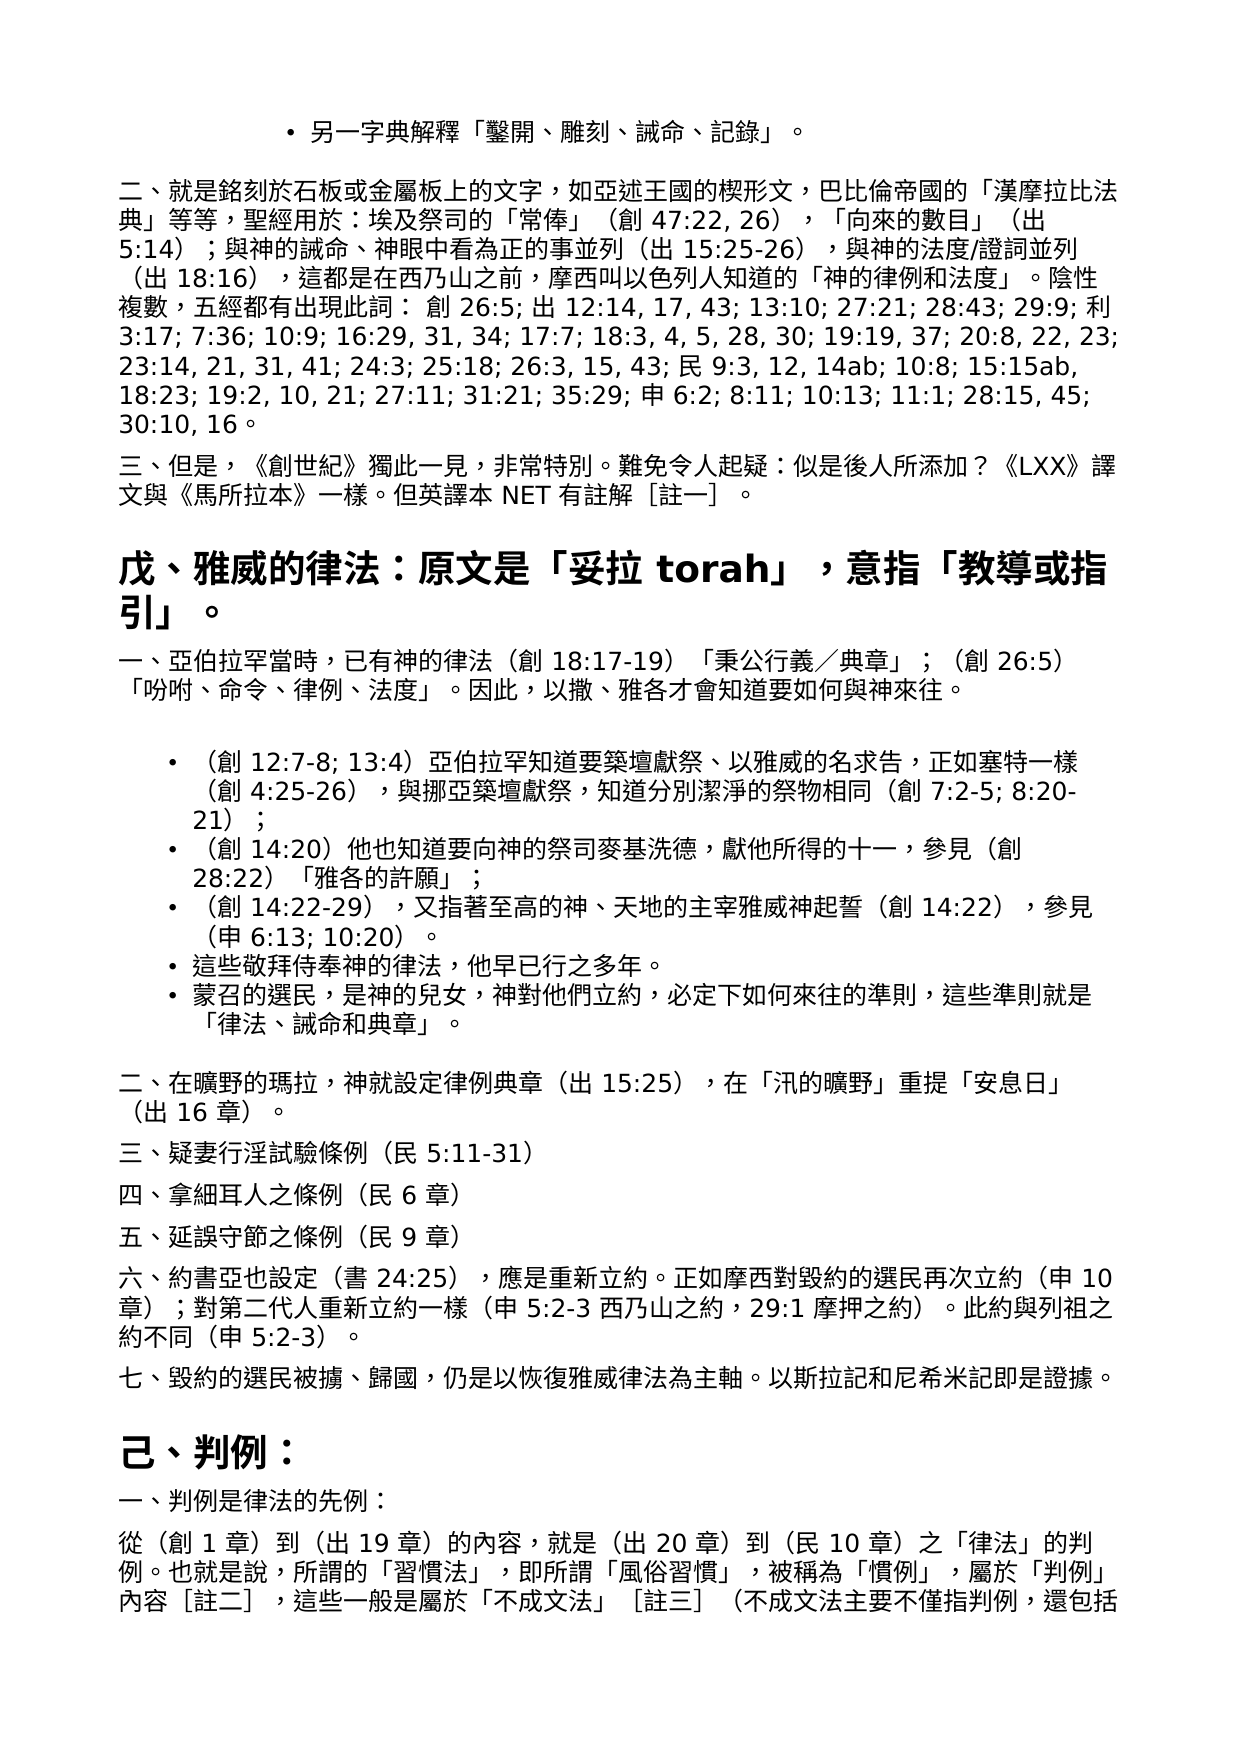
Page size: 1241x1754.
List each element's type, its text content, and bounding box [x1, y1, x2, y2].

text 三、但是，《創世紀》獨此一見，非常特別。難免令人起疑：似是後人所添加？《LXX》譯文與《馬所拉本》一樣。但英譯本 NET 有註解［註一］。 [118, 452, 1122, 510]
subtitle 戊、雅威的律法：原文是「妥拉 torah」，意指「教導或指引」。 [118, 548, 1122, 635]
text 二、在曠野的瑪拉，神就設定律例典章（出 15:25），在「汛的曠野」重提「安息日」（出 16 章）。 [118, 1069, 1122, 1127]
text 一、判例是律法的先例： [118, 1487, 1122, 1517]
list 另一字典解釋「鑿開、雕刻、誡命、記錄」。 [295, 118, 1122, 147]
list 這些敬拜侍奉神的律法，他早已行之多年。 [177, 952, 1122, 981]
text 五、延誤守節之條例（民 9 章） [118, 1223, 1122, 1252]
text 四、拿細耳人之條例（民 6 章） [118, 1181, 1122, 1211]
text 二、就是銘刻於石板或金屬板上的文字，如亞述王國的楔形文，巴比倫帝國的「漢摩拉比法典」等等，聖經用於：埃及祭司的「常俸」（創 47:22, 26），「向來的數目」（出 5:14）；與神的誡命、神眼中看為正的事並列（出 15:25-26），與神的法度/證詞並列（出 18:16），這都是在西乃山之前，摩西叫以色列人知道的「神的律例和法度」。陰性複數，五經都有出現此詞： 創 26:5; 出 12:14, 17, 43; 13:10; 27:21; 28:43; 29:9; 利 3:17; 7:36; 10:9; 16:29, 31, 34; 17:7; 18:3, 4, 5, 28, 30; 19:19, 37; 20:8, 22, 23; 23:14, 21, 31, 41; 24:3; 25:18; 26:3, 15, 43; 民 9:3, 12, 14ab; 10:8; 15:15ab, 18:23; 19:2, 10, 21; 27:11; 31:21; 35:29; 申 6:2; 8:11; 10:13; 11:1; 28:15, 45; 30:10, 16。 [118, 177, 1122, 439]
text 三、疑妻行淫試驗條例（民 5:11-31） [118, 1140, 1122, 1169]
text 從（創 1 章）到（出 19 章）的內容，就是（出 20 章）到（民 10 章）之「律法」的判例。也就是說，所謂的「習慣法」，即所謂「風俗習慣」，被稱為「慣例」，屬於「判例」內容［註二］，這些一般是屬於「不成文法」［註三］（不成文法主要不僅指判例，還包括 [118, 1529, 1122, 1617]
list （創 14:22-29），又指著至高的神、天地的主宰雅威神起誓（創 14:22），參見（申 6:13; 10:20）。 [177, 893, 1122, 952]
text 七、毀約的選民被擄、歸國，仍是以恢復雅威律法為主軸。以斯拉記和尼希米記即是證據。 [118, 1365, 1122, 1394]
list （創 14:20）他也知道要向神的祭司麥基洗德，獻他所得的十一，參見（創 28:22）「雅各的許願」； [177, 835, 1122, 893]
text 六、約書亞也設定（書 24:25），應是重新立約。正如摩西對毀約的選民再次立約（申 10 章）；對第二代人重新立約一樣（申 5:2-3 西乃山之約，29:1 摩押之約）。此約與列祖之約不同（申 5:2-3）。 [118, 1265, 1122, 1352]
list （創 12:7-8; 13:4）亞伯拉罕知道要築壇獻祭、以雅威的名求告，正如塞特一樣（創 4:25-26），與挪亞築壇獻祭，知道分別潔淨的祭物相同（創 7:2-5; 8:20-21）； [177, 748, 1122, 835]
list 蒙召的選民，是神的兒女，神對他們立約，必定下如何來往的準則，這些準則就是「律法、誡命和典章」。 [177, 981, 1122, 1039]
subtitle 己、判例： [118, 1431, 1122, 1475]
text 一、亞伯拉罕當時，已有神的律法（創 18:17-19）「秉公行義／典章」；（創 26:5）「吩咐、命令、律例、法度」。因此，以撒、雅各才會知道要如何與神來往。 [118, 647, 1122, 706]
